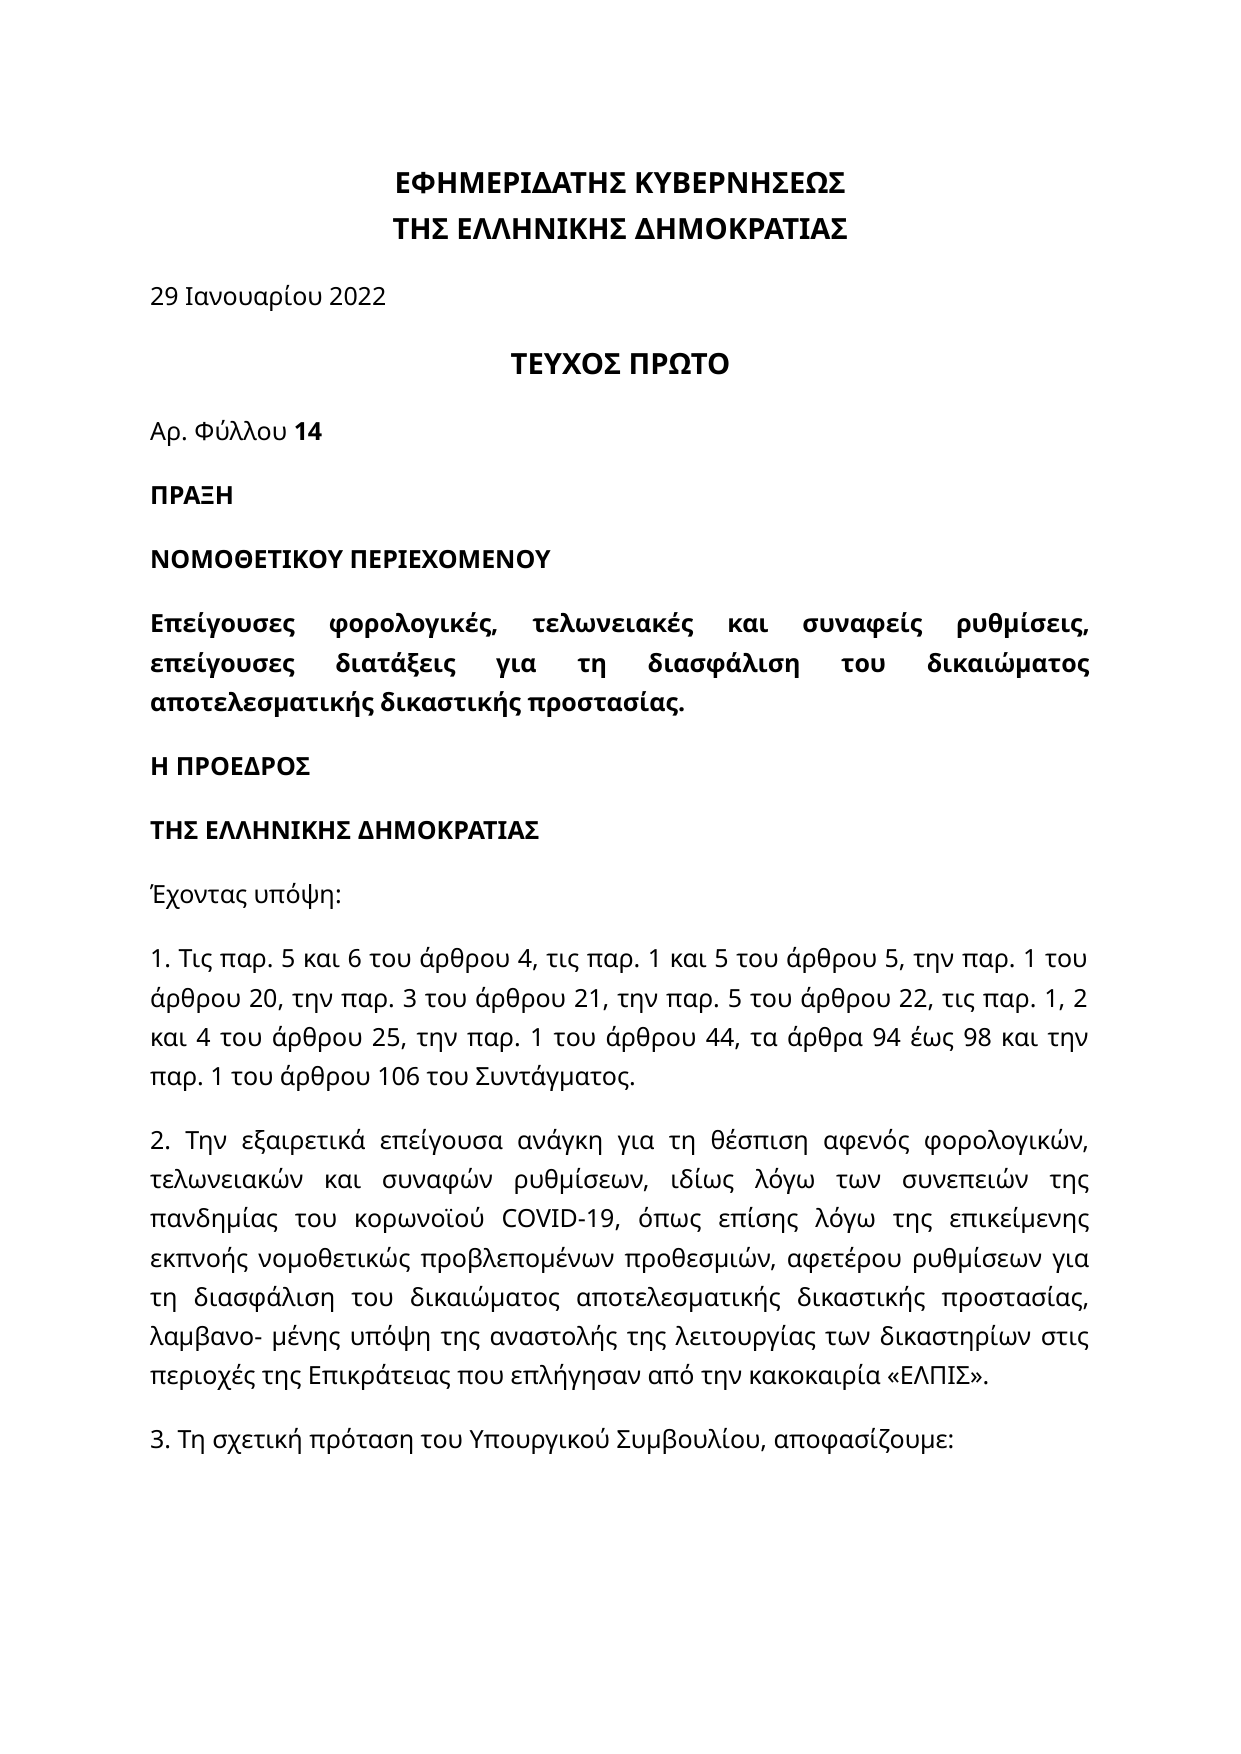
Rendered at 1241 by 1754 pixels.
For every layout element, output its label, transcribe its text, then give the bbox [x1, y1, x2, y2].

text Αρ. Φύλλου 14 [150, 413, 1090, 448]
text ΕΦΗΜΕΡΙ∆ΑΤΗΣ ΚΥΒΕΡΝΗΣΕΩΣ ΤΗΣ ΕΛΛΗΝΙΚΗΣ ∆ΗΜΟΚΡΑΤΙΑΣ [150, 162, 1090, 248]
text ΠΡΑΞΗ [150, 478, 1090, 512]
text Η ΠΡΟΕΔΡΟΣ [150, 748, 1090, 783]
text 29 Ιανουαρίου 2022 [150, 279, 1090, 313]
text Έχοντας υπόψη: [150, 877, 1090, 911]
text 3. Τη σχετική πρόταση του Υπουργικού Συμβουλίου, αποφασίζουμε: [150, 1422, 1090, 1456]
text ΤΗΣ ΕΛΛΗΝΙΚΗΣ ΔΗΜΟΚΡΑΤΙΑΣ [150, 813, 1090, 847]
text Επείγουσες φορολογικές, τελωνειακές και συναφείς ρυθμίσεις, επείγουσες διατάξεις για τη διασφάλιση του δικαιώματος αποτελεσματικής δικαστικής προστασίας. [150, 606, 1090, 718]
text 2. Την εξαιρετικά επείγουσα ανάγκη για τη θέσπιση αφενός φορολογικών, τελωνειακών και συναφών ρυθμίσεων, ιδίως λόγω των συνεπειών της πανδημίας του κορωνοϊού COVID-19, όπως επίσης λόγω της επικείμενης εκπνοής νομοθετικώς προβλεπομένων προθεσμιών, αφετέρου ρυθμίσεων για τη διασφάλιση του δικαιώματος αποτελεσματικής δικαστικής προστασίας, λαμβανο- μένης υπόψη της αναστολής της λειτουργίας των δικαστηρίων στις περιοχές της Επικράτειας που επλήγησαν από την κακοκαιρία «ΕΛΠΙΣ». [150, 1123, 1090, 1392]
text ΝΟΜΟΘΕΤΙΚΟΥ ΠΕΡΙΕΧΟΜΕΝΟΥ [150, 542, 1090, 576]
text ΤΕΥΧΟΣ ΠΡΩΤΟ [150, 343, 1090, 383]
text 1. Τις παρ. 5 και 6 του άρθρου 4, τις παρ. 1 και 5 του άρθρου 5, την παρ. 1 του άρθρου 20, την παρ. 3 του άρθρου 21, την παρ. 5 του άρθρου 22, τις παρ. 1, 2 και 4 του άρθρου 25, την παρ. 1 του άρθρου 44, τα άρθρα 94 έως 98 και την παρ. 1 του άρθρου 106 του Συντάγματος. [150, 941, 1090, 1093]
